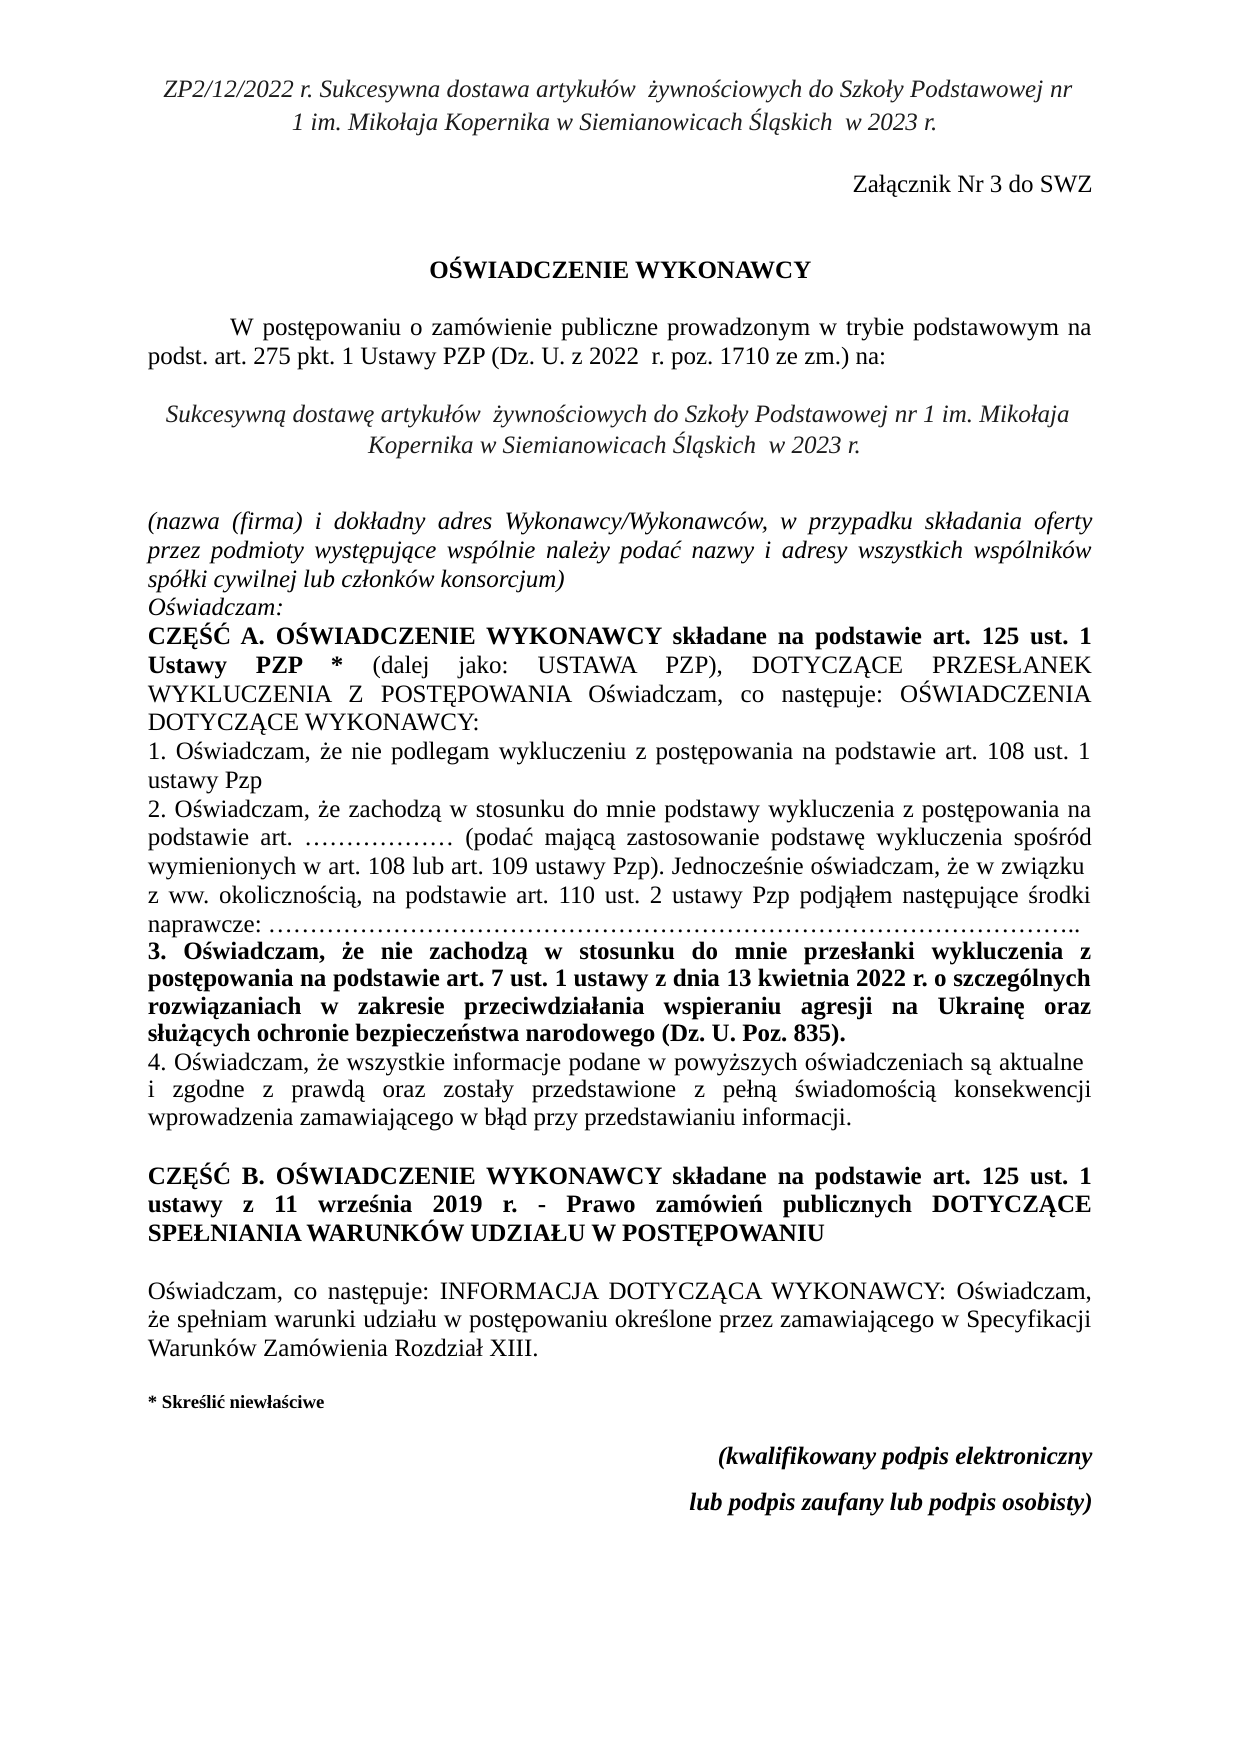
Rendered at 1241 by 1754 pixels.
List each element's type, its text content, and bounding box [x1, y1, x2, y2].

text 4. Oświadczam, że wszystkie informacje podane w powyższych oświadczeniach są aktualne i zgodne z prawdą oraz zostały przedstawione z pełną świadomością konsekwencji wprowadzenia zamawiającego w błąd przy przedstawianiu informacji. [148, 1048, 1092, 1131]
text 3. Oświadczam, że nie zachodzą w stosunku do mnie przesłanki wykluczenia z postępowania na podstawie art. 7 ust. 1 ustawy z dnia 13 kwietnia 2022 r. o szczególnych rozwiązaniach w zakresie przeciwdziałania wspieraniu agresji na Ukrainę oraz służących ochronie bezpieczeństwa narodowego (Dz. U. Poz. 835). [148, 937, 1092, 1047]
text (kwalifikowany podpis elektroniczny [148, 1441, 1092, 1470]
text Oświadczam: [148, 592, 1092, 621]
text (nazwa (firma) i dokładny adres Wykonawcy/Wykonawców, w przypadku składania oferty przez podmioty występujące wspólnie należy podać nazwy i adresy wszystkich wspólników spółki cywilnej lub członków konsorcjum) [148, 506, 1092, 592]
text 1. Oświadczam, że nie podlegam wykluczeniu z postępowania na podstawie art. 108 ust. 1 ustawy Pzp [148, 736, 1092, 794]
text lub podpis zaufany lub podpis osobisty) [148, 1487, 1092, 1516]
text CZĘŚĆ A. OŚWIADCZENIE WYKONAWCY składane na podstawie art. 125 ust. 1 Ustawy PZP * (dalej jako: USTAWA PZP), DOTYCZĄCE PRZESŁANEK WYKLUCZENIA Z POSTĘPOWANIA Oświadczam, co następuje: OŚWIADCZENIA DOTYCZĄCE WYKONAWCY: [148, 621, 1092, 736]
text Sukcesywną dostawę artykułów żywnościowych do Szkoły Podstawowej nr 1 im. Mikołaja Kopernika w Siemianowicach Śląskich w 2023 r. [148, 399, 1081, 458]
text 2. Oświadczam, że zachodzą w stosunku do mnie podstawy wykluczenia z postępowania na podstawie art. ……………… (podać mającą zastosowanie podstawę wykluczenia spośród wymienionych w art. 108 lub art. 109 ustawy Pzp). Jednocześnie oświadczam, że w związku z ww. okolicznością, na podstawie art. 110 ust. 2 ustawy Pzp podjąłem następujące środki naprawcze: …………………………………………………………………………………….. [148, 794, 1092, 937]
text * Skreślić niewłaściwe [148, 1391, 1092, 1412]
text OŚWIADCZENIE WYKONAWCY [148, 255, 1092, 284]
subtitle Załącznik Nr 3 do SWZ [148, 169, 1092, 197]
text W postępowaniu o zamówienie publiczne prowadzonym w trybie podstawowym na podst. art. 275 pkt. 1 Ustawy PZP (Dz. U. z 2022 r. poz. 1710 ze zm.) na: [148, 312, 1092, 370]
text Oświadczam, co następuje: INFORMACJA DOTYCZĄCA WYKONAWCY: Oświadczam, że spełniam warunki udziału w postępowaniu określone przez zamawiającego w Specyfikacji Warunków Zamówienia Rozdział XIII. [148, 1276, 1092, 1362]
text CZĘŚĆ B. OŚWIADCZENIE WYKONAWCY składane na podstawie art. 125 ust. 1 ustawy z 11 września 2019 r. - Prawo zamówień publicznych DOTYCZĄCE SPEŁNIANIA WARUNKÓW UDZIAŁU W POSTĘPOWANIU [148, 1161, 1092, 1247]
